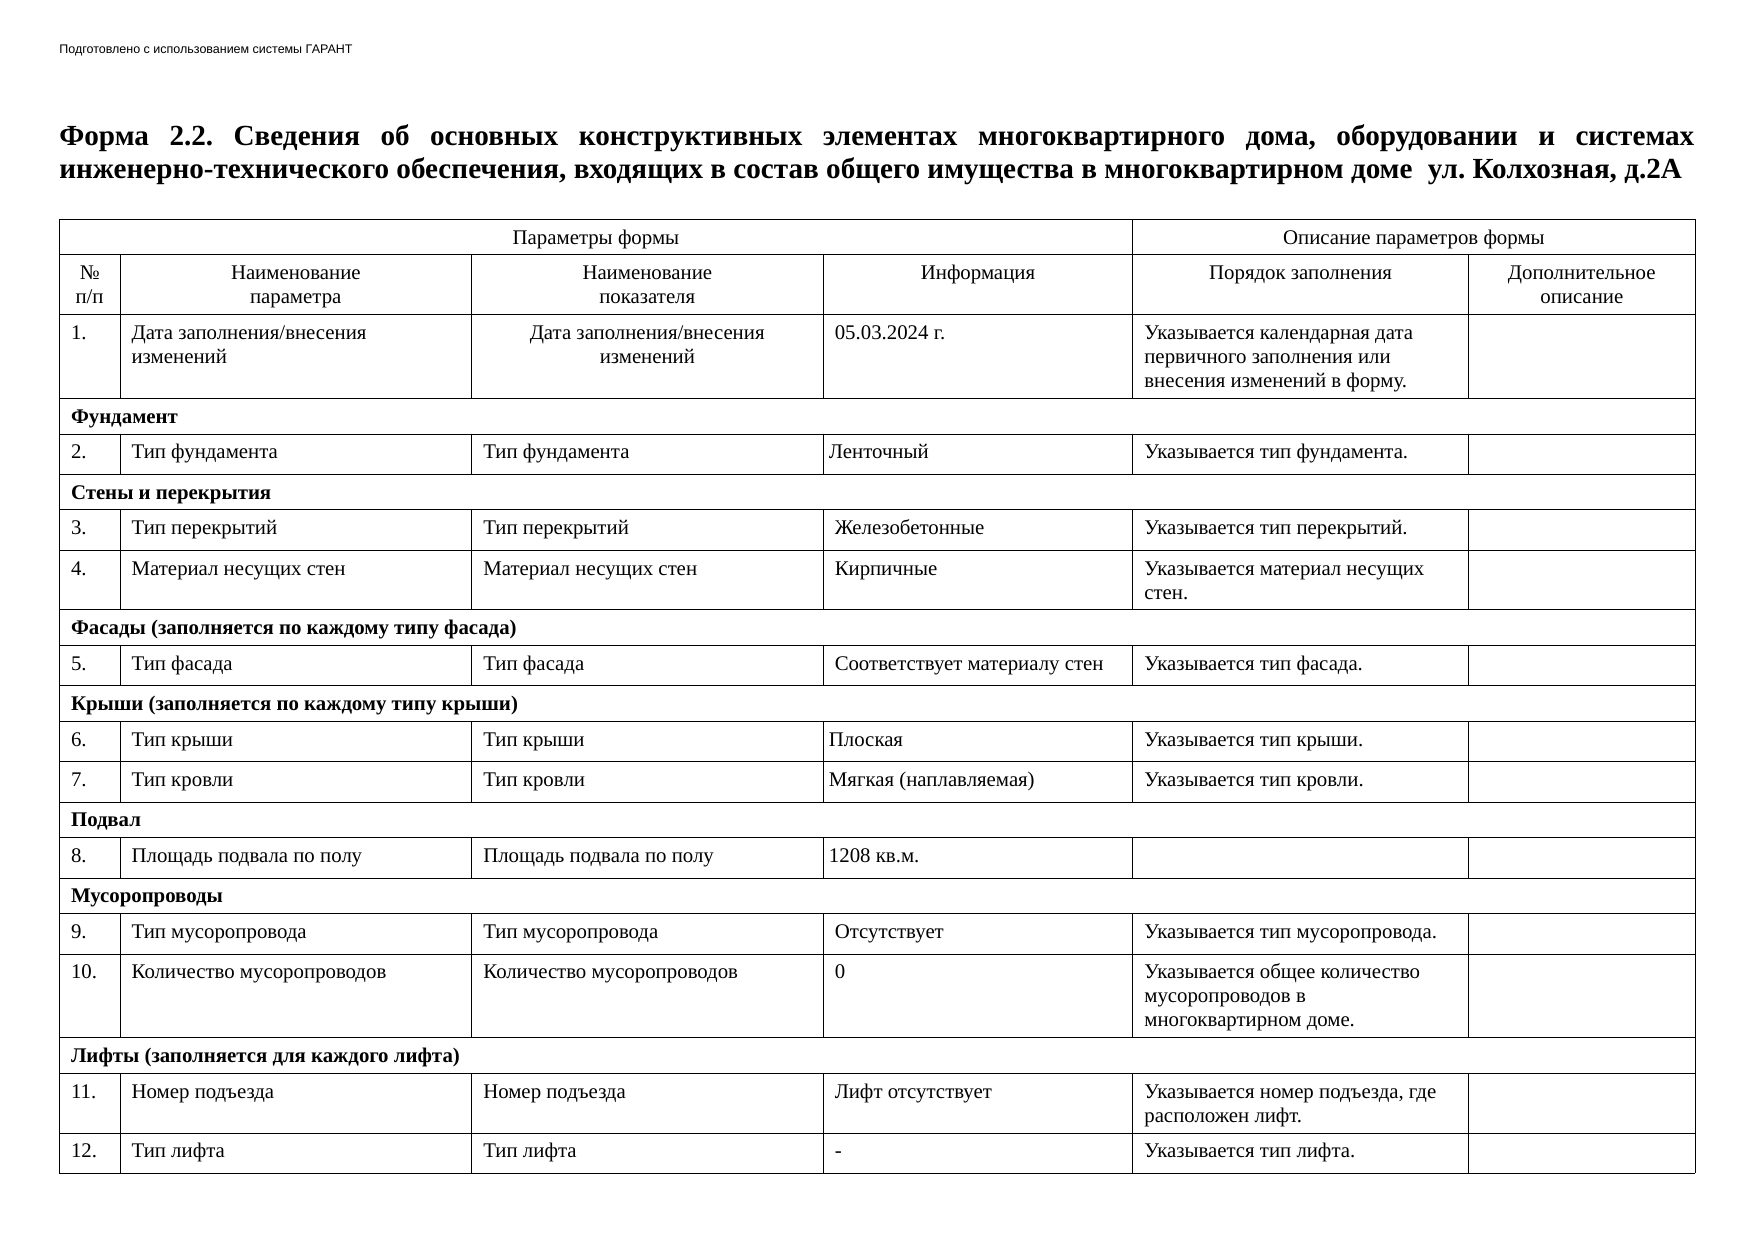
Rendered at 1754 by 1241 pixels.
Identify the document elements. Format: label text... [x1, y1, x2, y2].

table_cell Материал несущих стен [472, 551, 823, 609]
table_cell [1469, 1074, 1695, 1132]
table_cell Указывается материал несущих стен. [1133, 551, 1468, 609]
table_cell Тип фасада [121, 646, 471, 685]
table_cell Указывается тип лифта. [1133, 1134, 1468, 1173]
table_cell [1469, 551, 1695, 609]
table_cell [1469, 315, 1695, 398]
table_cell Номер подъезда [472, 1074, 823, 1132]
table_cell [1469, 1134, 1695, 1173]
table_cell Информация [824, 255, 1132, 314]
table_cell Площадь подвала по полу [472, 838, 823, 877]
table_cell Железобетонные [824, 510, 1132, 550]
table_cell 2. [60, 435, 120, 474]
table_cell 8. [60, 838, 120, 877]
table_cell 4. [60, 551, 120, 609]
table_cell 1. [60, 315, 120, 398]
table_cell Подвал [60, 803, 1695, 837]
table_cell [1469, 762, 1695, 802]
table_cell [1469, 646, 1695, 685]
table_cell Наименование параметра [121, 255, 471, 314]
table_cell 10. [60, 955, 120, 1037]
table_cell [1469, 435, 1695, 474]
table_cell Ленточный [824, 435, 1132, 474]
table_cell 1208 кв.м. [824, 838, 1132, 877]
table_cell Фасады (заполняется по каждому типу фасада) [60, 610, 1695, 645]
table_cell Плоская [824, 722, 1132, 761]
table_cell Лифт отсутствует [824, 1074, 1132, 1132]
table_cell Отсутствует [824, 914, 1132, 953]
table_cell Указывается тип кровли. [1133, 762, 1468, 802]
table_cell Тип мусоропровода [121, 914, 471, 953]
table_cell 3. [60, 510, 120, 550]
table_cell Тип перекрытий [472, 510, 823, 550]
table_cell Указывается тип крыши. [1133, 722, 1468, 761]
table_cell [1469, 510, 1695, 550]
table_cell Тип фундамента [121, 435, 471, 474]
table_cell Указывается тип мусоропровода. [1133, 914, 1468, 953]
table_cell [1469, 722, 1695, 761]
table_cell 12. [60, 1134, 120, 1173]
table_cell Тип крыши [472, 722, 823, 761]
table_cell Стены и перекрытия [60, 475, 1695, 509]
table_cell Указывается номер подъезда, где расположен лифт. [1133, 1074, 1468, 1132]
table_cell 11. [60, 1074, 120, 1132]
table_cell Соответствует материалу стен [824, 646, 1132, 685]
table_cell Площадь подвала по полу [121, 838, 471, 877]
table_cell Тип лифта [472, 1134, 823, 1173]
table_cell Наименование показателя [472, 255, 823, 314]
table_cell Крыши (заполняется по каждому типу крыши) [60, 686, 1695, 721]
table_cell 05.03.2024 г. [824, 315, 1132, 398]
table_header Параметры формы [60, 220, 1132, 254]
table_cell Тип кровли [472, 762, 823, 802]
table_cell Фундамент [60, 399, 1695, 433]
table_cell 5. [60, 646, 120, 685]
table_cell Мягкая (наплавляемая) [824, 762, 1132, 802]
table_cell Указывается тип перекрытий. [1133, 510, 1468, 550]
table_cell Лифты (заполняется для каждого лифта) [60, 1038, 1695, 1073]
table_cell Тип кровли [121, 762, 471, 802]
table_cell 7. [60, 762, 120, 802]
table_cell Тип крыши [121, 722, 471, 761]
table_cell № п/п [60, 255, 120, 314]
table_cell Мусоропроводы [60, 879, 1695, 913]
table_cell Количество мусоропроводов [121, 955, 471, 1037]
table_cell Тип перекрытий [121, 510, 471, 550]
table_cell Указывается тип фундамента. [1133, 435, 1468, 474]
table_cell Количество мусоропроводов [472, 955, 823, 1037]
table_cell Кирпичные [824, 551, 1132, 609]
table_cell 9. [60, 914, 120, 953]
table_header Описание параметров формы [1133, 220, 1695, 254]
table_cell [1469, 914, 1695, 953]
table_cell Дата заполнения/внесения изменений [472, 315, 823, 398]
table_cell Указывается тип фасада. [1133, 646, 1468, 685]
table_cell Материал несущих стен [121, 551, 471, 609]
table_cell Дата заполнения/внесения изменений [121, 315, 471, 398]
table_cell 0 [824, 955, 1132, 1037]
table_cell - [824, 1134, 1132, 1173]
table_cell Номер подъезда [121, 1074, 471, 1132]
table_cell Тип фундамента [472, 435, 823, 474]
table_cell Тип лифта [121, 1134, 471, 1173]
table_cell Указывается календарная дата первичного заполнения или внесения изменений в форму. [1133, 315, 1468, 398]
table_cell [1469, 955, 1695, 1037]
text Форма 2.2. Сведения об основных конструктивных элементах многоквартирного дома, оборудовании и системах инженерно-технического обеспечения, входящих в состав общего имущества в многоквартирном доме ул. Колхозная, д.2А [59, 118, 1695, 185]
table_cell Тип фасада [472, 646, 823, 685]
table_cell [1469, 838, 1695, 877]
table_cell Указывается общее количество мусоропроводов в многоквартирном доме. [1133, 955, 1468, 1037]
table_cell Порядок заполнения [1133, 255, 1468, 314]
table_cell Тип мусоропровода [472, 914, 823, 953]
table_cell [1133, 838, 1468, 877]
table_cell Дополнительное описание [1469, 255, 1695, 314]
table_cell 6. [60, 722, 120, 761]
